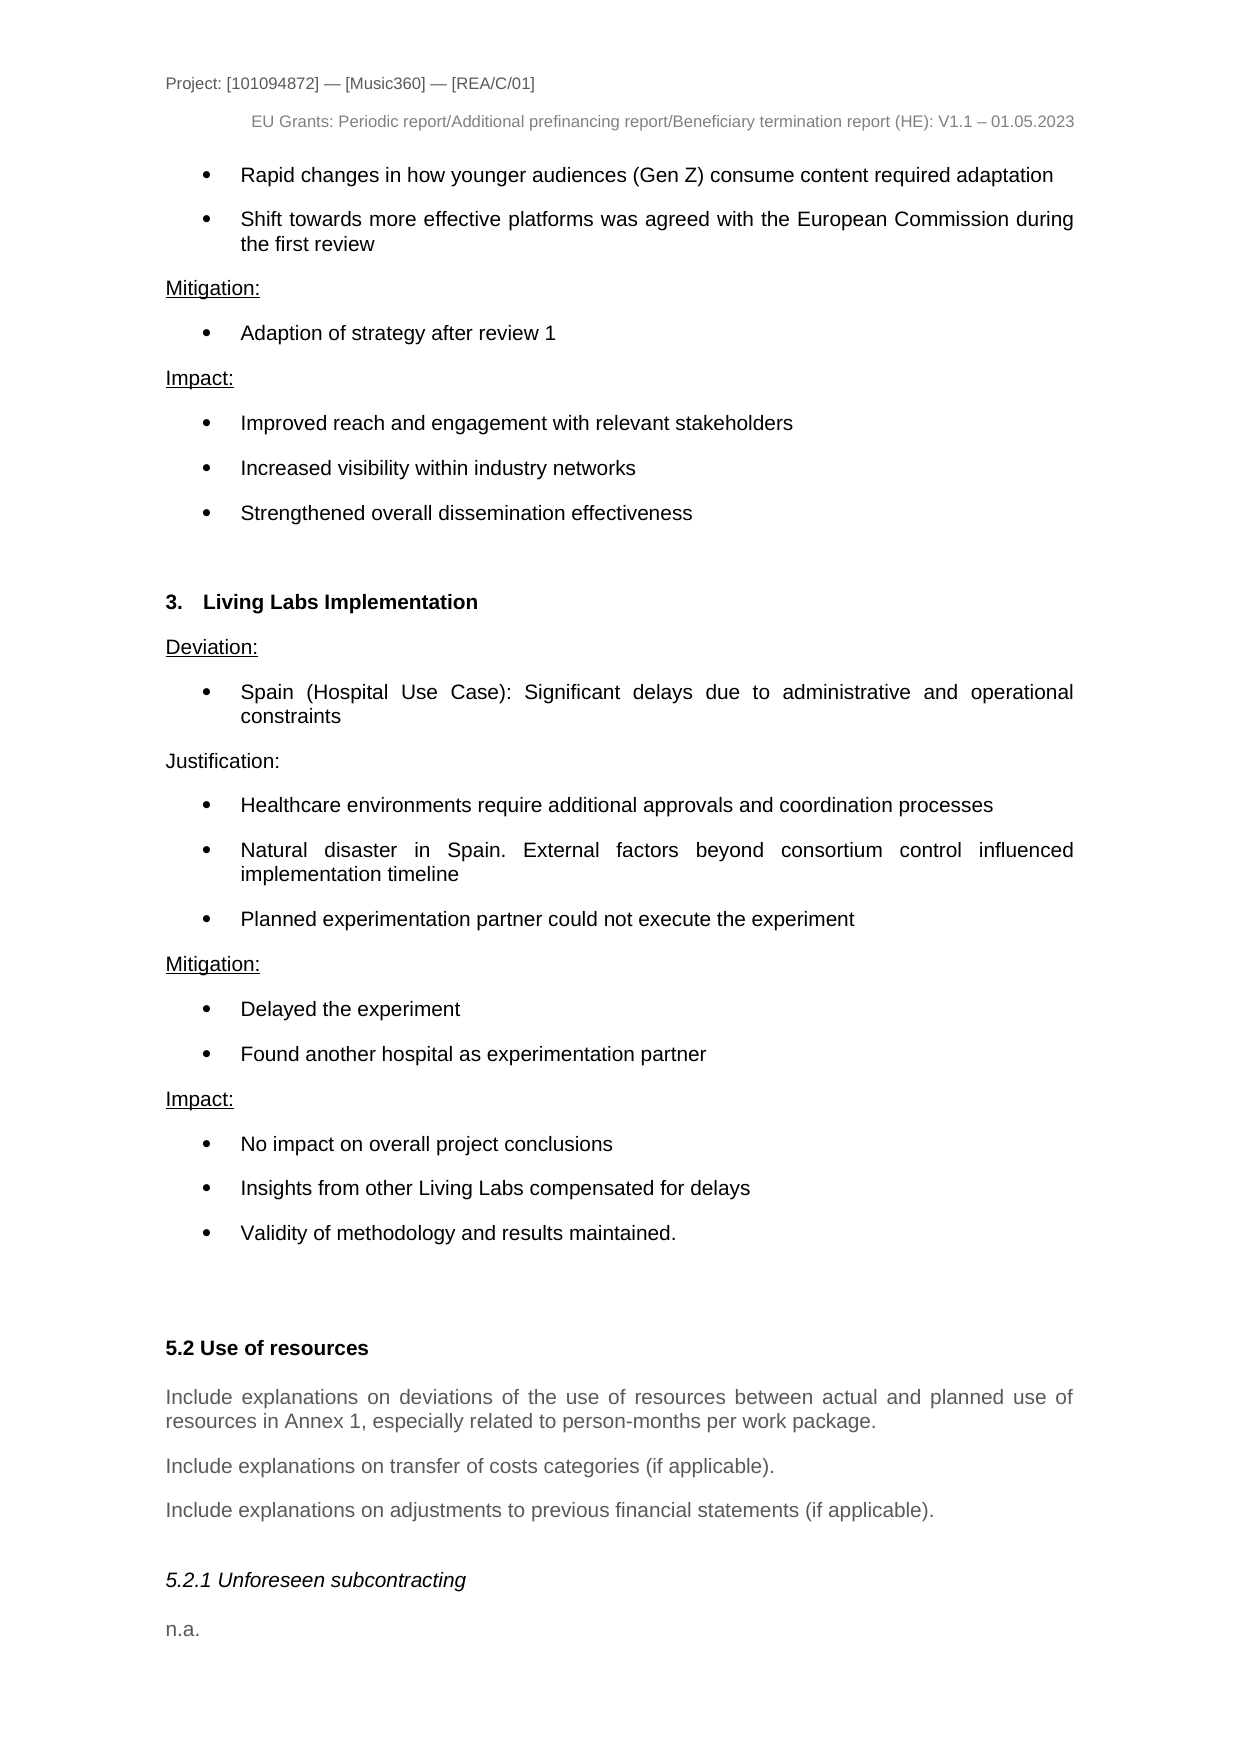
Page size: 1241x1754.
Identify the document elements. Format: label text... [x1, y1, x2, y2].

list Increased visibility within industry networks [203, 456, 1075, 479]
list Spain (Hospital Use Case): Significant delays due to administrative and operational constraints [203, 680, 1075, 728]
list Adaption of strategy after review 1 [203, 321, 1075, 345]
text Include explanations on deviations of the use of resources between actual and planned use of resources in Annex 1, especially related to person-months per work package. [165, 1385, 1075, 1433]
list Planned experimentation partner could not execute the experiment [203, 907, 1075, 931]
list Healthcare environments require additional approvals and coordination processes [203, 793, 1075, 817]
text Include explanations on transfer of costs categories (if applicable). [165, 1453, 1075, 1477]
text Deviation: [165, 635, 1075, 659]
list Delayed the experiment [203, 997, 1075, 1021]
subtitle 5.2.1 Unforeseen subcontracting [165, 1568, 1075, 1592]
list Shift towards more effective platforms was agreed with the European Commission during the first review [203, 207, 1075, 255]
list Living Labs Implementation [165, 590, 1075, 614]
text n.a. [165, 1617, 1075, 1641]
list No impact on overall project conclusions [203, 1131, 1075, 1155]
list Strengthened overall dissemination effectiveness [203, 500, 1075, 524]
text Impact: [165, 1087, 1075, 1111]
text Mitigation: [165, 952, 1075, 976]
list Natural disaster in Spain. External factors beyond consortium control influenced implementation timeline [203, 838, 1075, 886]
list Improved reach and engagement with relevant stakeholders [203, 411, 1075, 435]
text Impact: [165, 366, 1075, 390]
list Rapid changes in how younger audiences (Gen Z) consume content required adaptation [203, 162, 1075, 186]
list Insights from other Living Labs compensated for delays [203, 1176, 1075, 1200]
text Justification: [165, 748, 1075, 772]
subtitle 5.2 Use of resources [369, 1336, 1075, 1360]
text Mitigation: [165, 276, 1075, 300]
list Validity of methodology and results maintained. [203, 1221, 1075, 1245]
text Include explanations on adjustments to previous financial statements (if applicable). [165, 1498, 1075, 1522]
list Found another hospital as experimentation partner [203, 1042, 1075, 1066]
